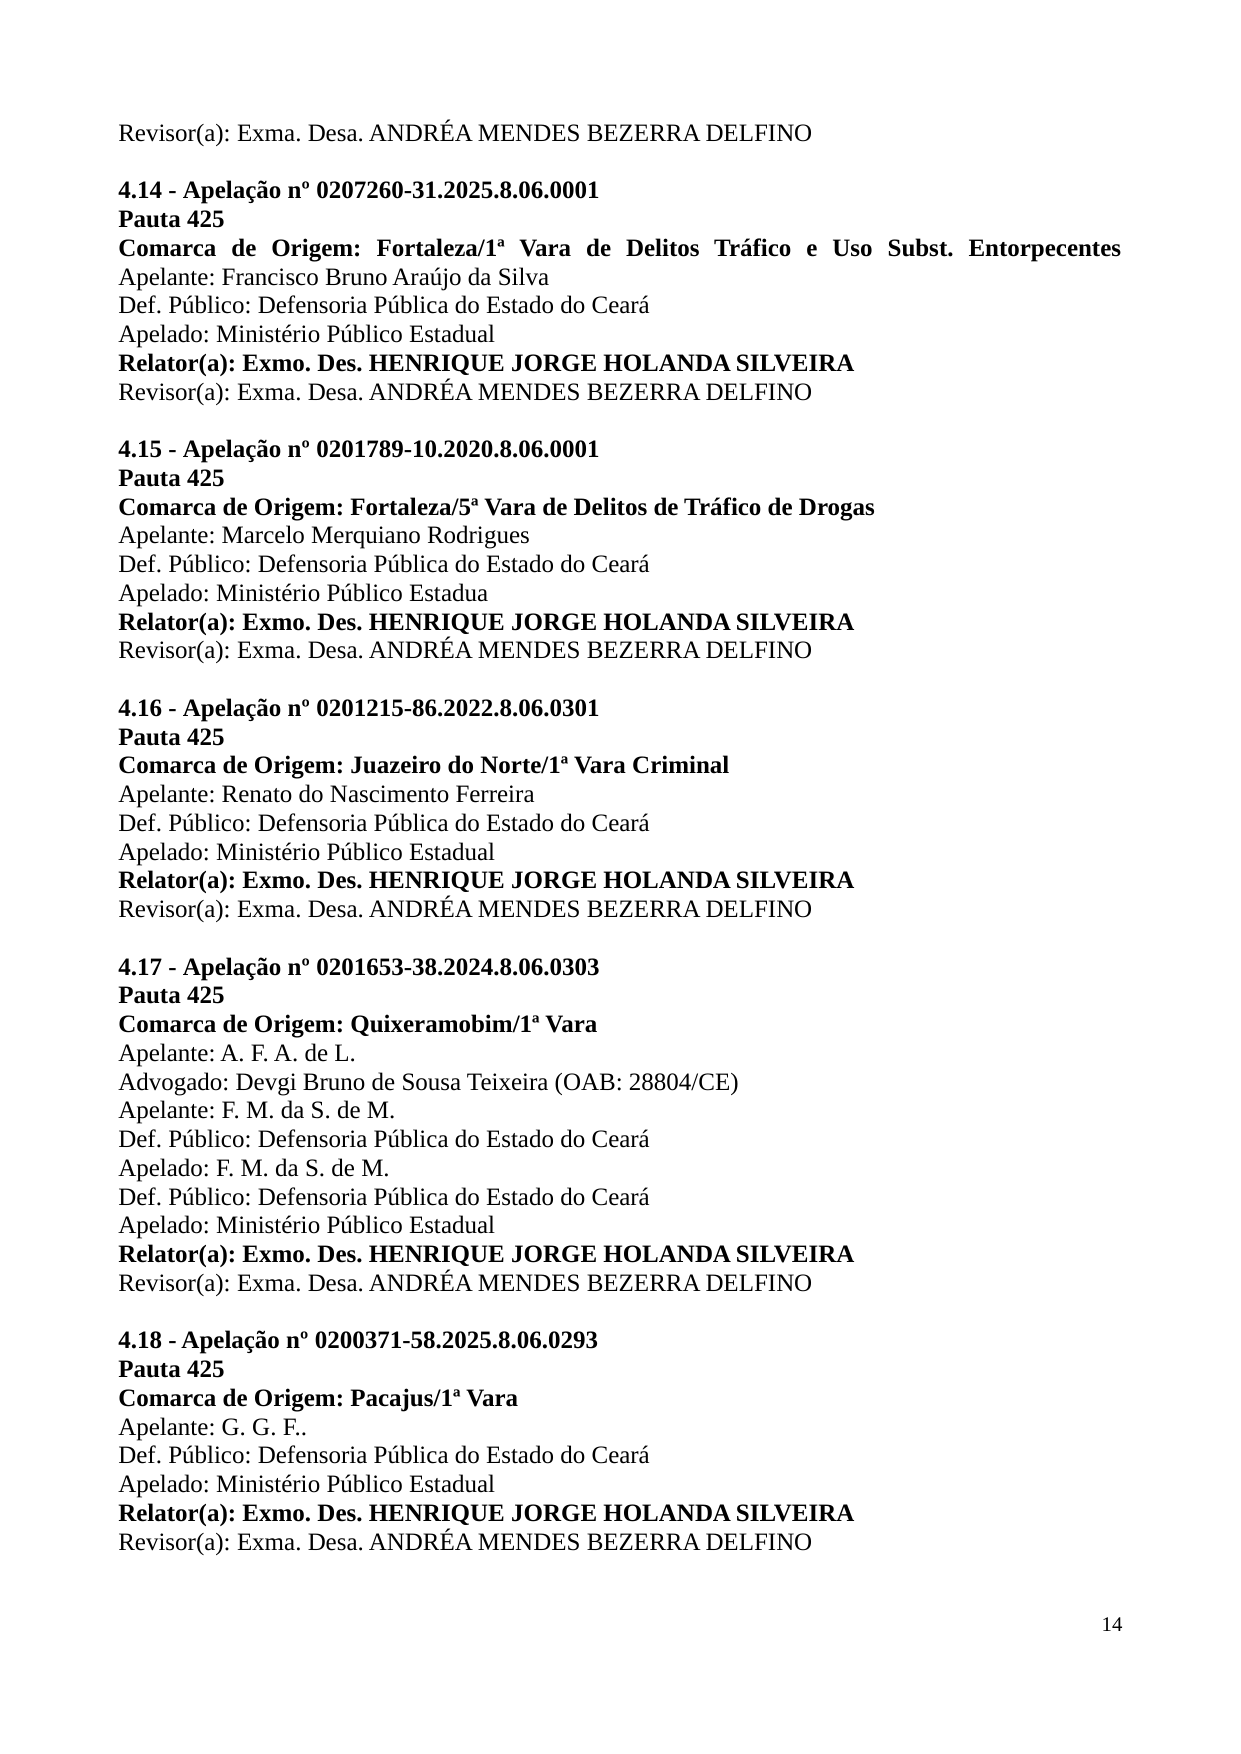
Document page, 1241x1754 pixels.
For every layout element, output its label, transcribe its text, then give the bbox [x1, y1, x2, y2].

text Relator(a): Exmo. Des. HENRIQUE JORGE HOLANDA SILVEIRA [118, 866, 1122, 894]
text Apelado: F. M. da S. de M. [118, 1153, 1122, 1182]
text 4.14 - Apelação nº 0207260-31.2025.8.06.0001 [118, 176, 1122, 204]
text Apelante: G. G. F.. [118, 1412, 1122, 1441]
text Apelante: F. M. da S. de M. [118, 1096, 1122, 1124]
text Apelante: A. F. A. de L. [118, 1038, 1122, 1067]
text Comarca de Origem: Fortaleza/1ª Vara de Delitos Tráfico e Uso Subst. Entorpecentes Apelante: Francisco Bruno Araújo da Silva [118, 233, 1122, 291]
text Relator(a): Exmo. Des. HENRIQUE JORGE HOLANDA SILVEIRA [118, 1239, 1122, 1268]
text Pauta 425 [118, 204, 1122, 233]
text Pauta 425 [118, 722, 1122, 751]
text Pauta 425 [118, 1354, 1122, 1383]
text Apelado: Ministério Público Estadua [118, 578, 1122, 607]
text Apelado: Ministério Público Estadual [118, 1211, 1122, 1239]
text 4.16 - Apelação nº 0201215-86.2022.8.06.0301 [118, 693, 1122, 722]
text Comarca de Origem: Quixeramobim/1ª Vara [118, 1009, 1122, 1038]
text Apelante: Marcelo Merquiano Rodrigues [118, 521, 1122, 549]
text Apelado: Ministério Público Estadual [118, 1469, 1122, 1498]
text Apelante: Renato do Nascimento Ferreira [118, 779, 1122, 808]
text Relator(a): Exmo. Des. HENRIQUE JORGE HOLANDA SILVEIRA [118, 1498, 1122, 1527]
text 4.15 - Apelação nº 0201789-10.2020.8.06.0001 [118, 434, 1122, 463]
text Apelado: Ministério Público Estadual [118, 319, 1122, 348]
text Revisor(a): Exma. Desa. ANDRÉA MENDES BEZERRA DELFINO [118, 1527, 1122, 1556]
text Comarca de Origem: Pacajus/1ª Vara [118, 1383, 1122, 1412]
text Pauta 425 [118, 463, 1122, 492]
text Revisor(a): Exma. Desa. ANDRÉA MENDES BEZERRA DELFINO [118, 1268, 1122, 1297]
text Relator(a): Exmo. Des. HENRIQUE JORGE HOLANDA SILVEIRA [118, 607, 1122, 636]
text Def. Público: Defensoria Pública do Estado do Ceará [118, 291, 1122, 319]
text Pauta 425 [118, 981, 1122, 1009]
text Apelado: Ministério Público Estadual [118, 837, 1122, 866]
text Def. Público: Defensoria Pública do Estado do Ceará [118, 549, 1122, 578]
text Revisor(a): Exma. Desa. ANDRÉA MENDES BEZERRA DELFINO [118, 118, 1122, 147]
text Revisor(a): Exma. Desa. ANDRÉA MENDES BEZERRA DELFINO [118, 377, 1122, 406]
text 4.17 - Apelação nº 0201653-38.2024.8.06.0303 [118, 952, 1122, 981]
text Advogado: Devgi Bruno de Sousa Teixeira (OAB: 28804/CE) [118, 1067, 1122, 1096]
text Revisor(a): Exma. Desa. ANDRÉA MENDES BEZERRA DELFINO [118, 636, 1122, 664]
text Comarca de Origem: Fortaleza/5ª Vara de Delitos de Tráfico de Drogas [118, 492, 1122, 521]
text Def. Público: Defensoria Pública do Estado do Ceará [118, 1182, 1122, 1211]
text Relator(a): Exmo. Des. HENRIQUE JORGE HOLANDA SILVEIRA [118, 348, 1122, 377]
text 4.18 - Apelação nº 0200371-58.2025.8.06.0293 [118, 1326, 1122, 1354]
text Comarca de Origem: Juazeiro do Norte/1ª Vara Criminal [118, 751, 1122, 779]
text Def. Público: Defensoria Pública do Estado do Ceará [118, 1124, 1122, 1153]
text Revisor(a): Exma. Desa. ANDRÉA MENDES BEZERRA DELFINO [118, 894, 1122, 923]
text Def. Público: Defensoria Pública do Estado do Ceará [118, 808, 1122, 837]
text Def. Público: Defensoria Pública do Estado do Ceará [118, 1441, 1122, 1469]
